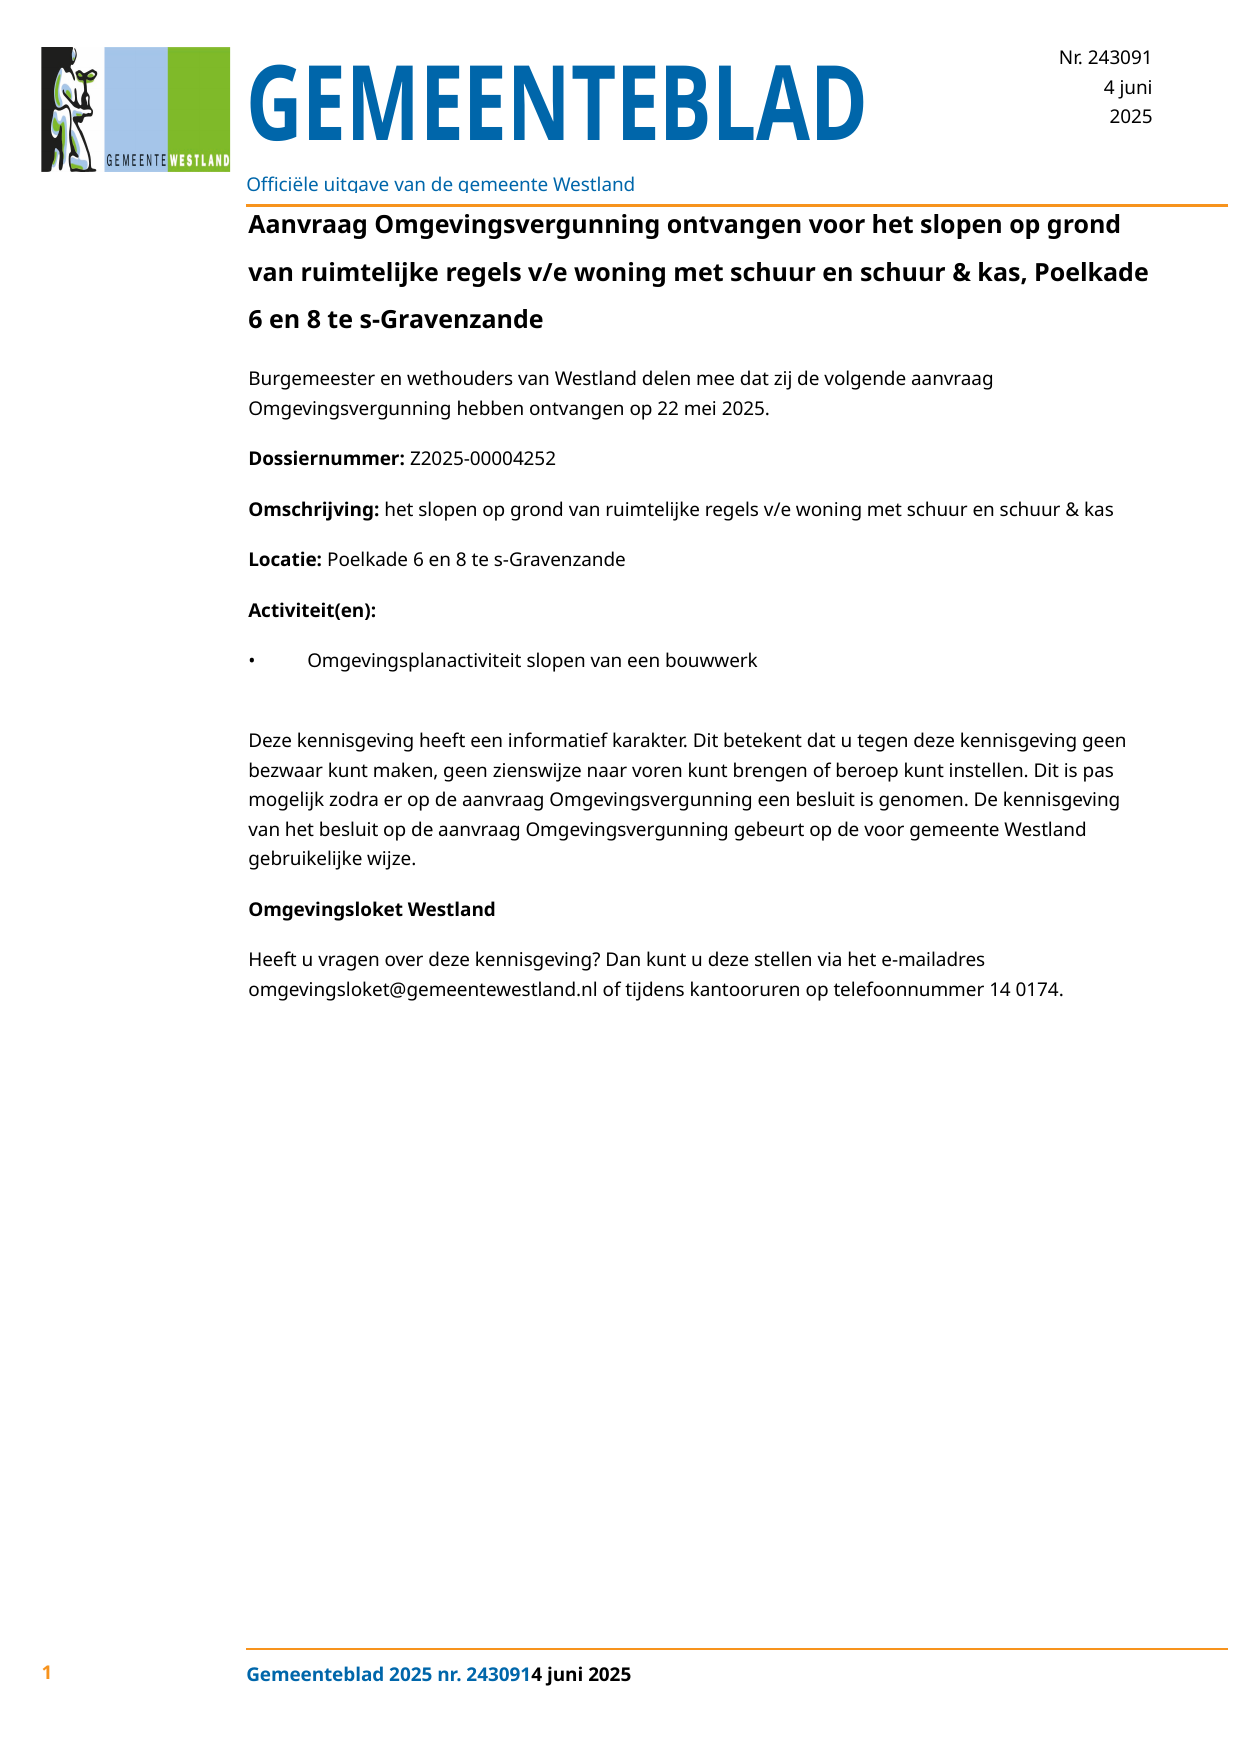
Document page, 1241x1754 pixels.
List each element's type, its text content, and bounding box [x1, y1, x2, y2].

text Activiteit(en): [248, 597, 1152, 622]
text Locatie: Poelkade 6 en 8 te s-Gravenzande [248, 546, 1152, 572]
text Aanvraag Omgevingsvergunning ontvangen voor het slopen op grond van ruimtelijke regels v/e woning met schuur en schuur & kas, Poelkade 6 en 8 te s-Gravenzande [248, 207, 1152, 336]
text Dossiernummer: Z2025-00004252 [248, 446, 1152, 471]
picture [41, 47, 231, 172]
text Heeft u vragen over deze kennisgeving? Dan kunt u deze stellen via het e-mailadres omgevingsloket@gemeentewestland.nl of tijdens kantooruren op telefoonnummer 14 0174. [248, 946, 1152, 1002]
list Omgevingsplanactiviteit slopen van een bouwwerk [248, 647, 1152, 673]
text Omgevingsloket Westland [248, 896, 1152, 922]
text Omschrijving: het slopen op grond van ruimtelijke regels v/e woning met schuur en schuur & kas [248, 496, 1152, 522]
text Burgemeester en wethouders van Westland delen mee dat zij de volgende aanvraag Omgevingsvergunning hebben ontvangen op 22 mei 2025. [248, 366, 1152, 421]
text Deze kennisgeving heeft een informatief karakter. Dit betekent dat u tegen deze kennisgeving geen bezwaar kunt maken, geen zienswijze naar voren kunt brengen of beroep kunt instellen. Dit is pas mogelijk zodra er op de aanvraag Omgevingsvergunning een besluit is genomen. De kennisgeving van het besluit op de aanvraag Omgevingsvergunning gebeurt op de voor gemeente Westland gebruikelijke wijze. [248, 727, 1152, 871]
